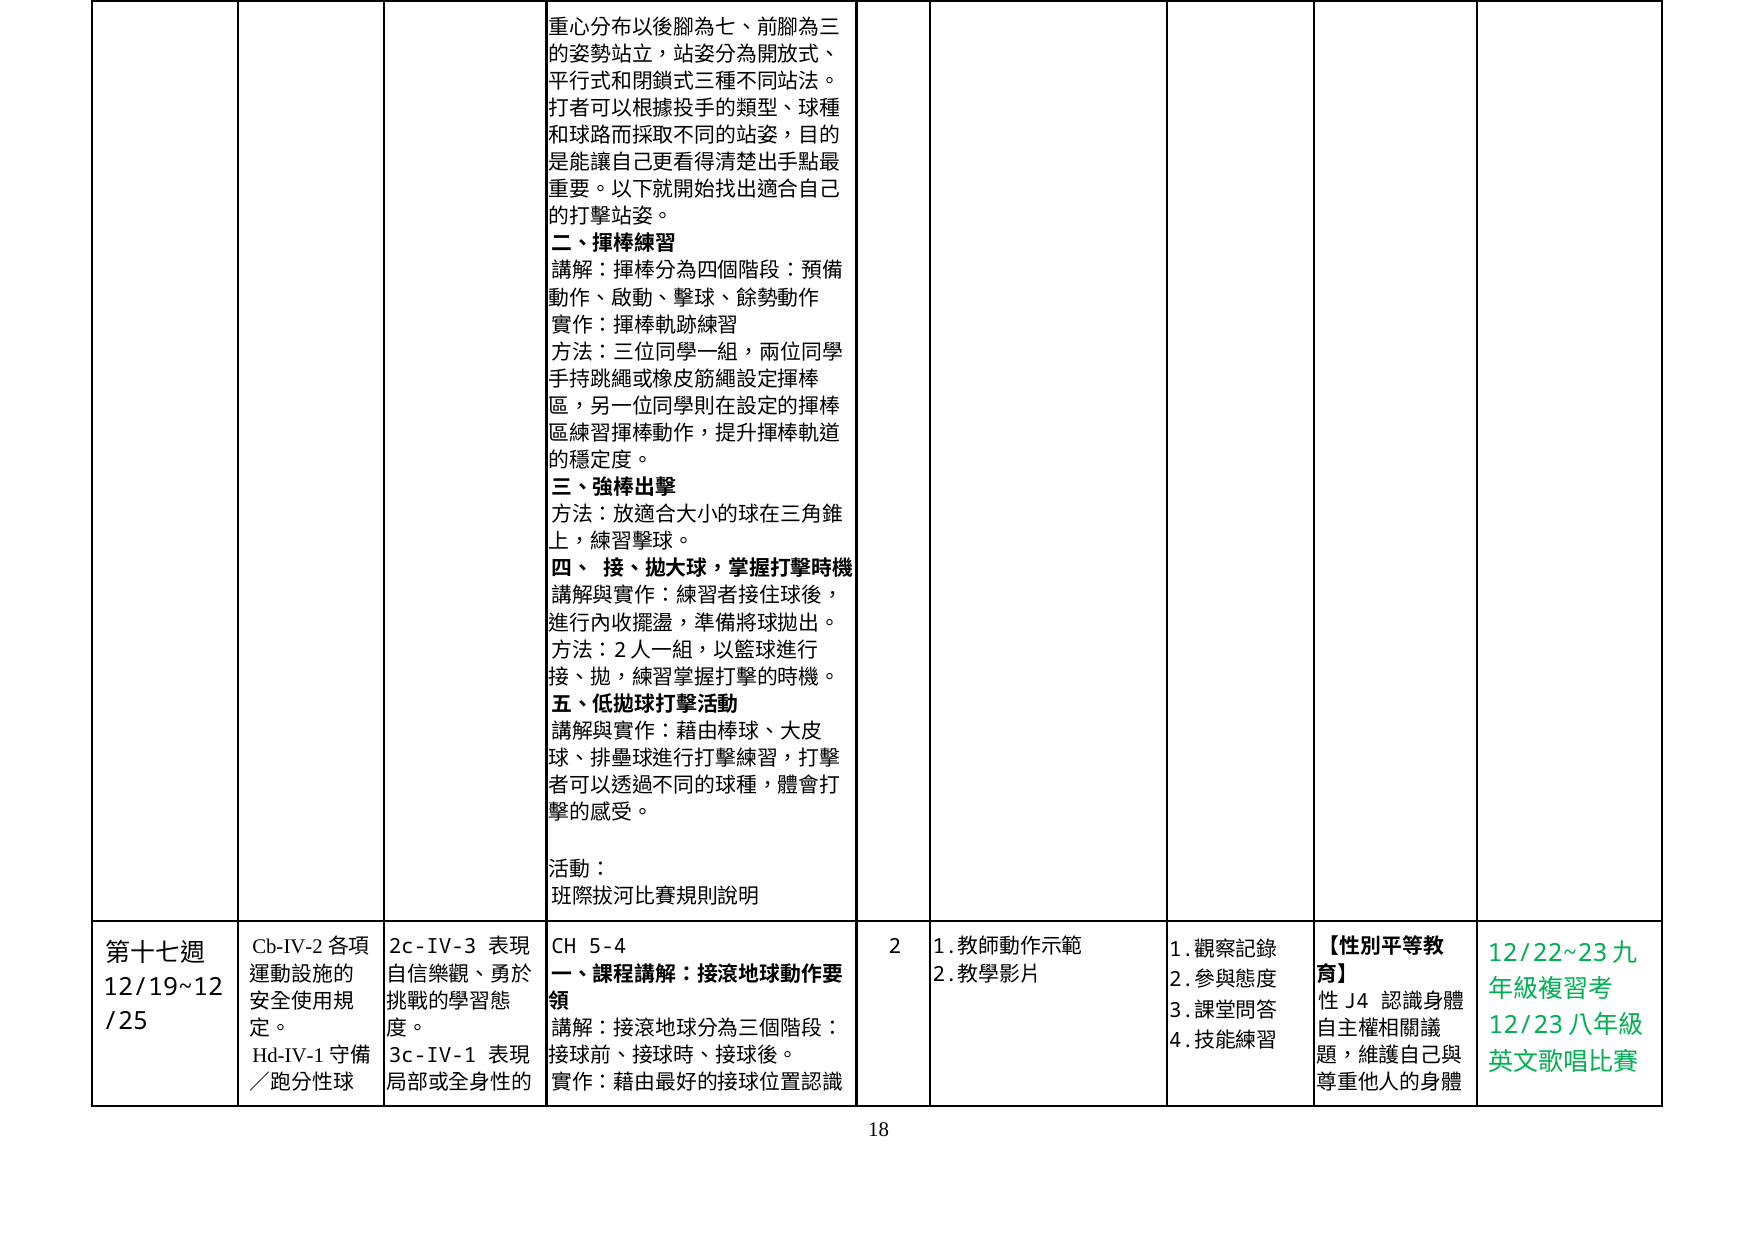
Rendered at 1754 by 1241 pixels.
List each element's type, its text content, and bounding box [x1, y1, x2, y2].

table_cell 2 [858, 922, 929, 1105]
table_cell [385, 2, 545, 920]
table_cell CH 5-4 一、課程講解：接滾地球動作要領 講解：接滾地球分為三個階段：接球前、接球時、接球後。 實作：藉由最好的接球位置認識 [548, 922, 855, 1105]
table_cell 1.教師動作示範 2.教學影片 [931, 922, 1166, 1105]
table_cell Cb-IV-2 各項運動設施的安全使用規定。 Hd-IV-1 守備／跑分性球 [239, 922, 383, 1105]
table_cell 重心分布以後腳為七、前腳為三的姿勢站立，站姿分為開放式、平行式和閉鎖式三種不同站法。打者可以根據投手的類型、球種和球路而採取不同的站姿，目的是能讓自己更看得清楚出手點最重要。以下就開始找出適合自己的打擊站姿。 二、揮棒練習 講解：揮棒分為四個階段：預備動作、啟動、擊球、餘勢動作 實作：揮棒軌跡練習 方法：三位同學一組，兩位同學手持跳繩或橡皮筋繩設定揮棒區，另一位同學則在設定的揮棒區練習揮棒動作，提升揮棒軌道的穩定度。 三、強棒出擊 方法：放適合大小的球在三角錐上，練習擊球。 四、 接、拋大球，掌握打擊時機 講解與實作：練習者接住球後，進行內收擺盪，準備將球拋出。 方法：2人一組，以籃球進行接、拋，練習掌握打擊的時機。 五、低拋球打擊活動 講解與實作：藉由棒球、大皮球、排壘球進行打擊練習，打擊者可以透過不同的球種，體會打擊的感受。 活動： 班際拔河比賽規則說明 [548, 2, 855, 920]
table_cell [858, 2, 929, 920]
table_cell [1478, 2, 1661, 920]
table_cell [1315, 2, 1476, 920]
table_cell [93, 2, 237, 920]
table_cell [239, 2, 383, 920]
table_cell 12/22~23九年級複習考 12/23八年級英文歌唱比賽 [1478, 922, 1661, 1105]
table_cell 1.觀察記錄 2.參與態度 3.課堂問答 4.技能練習 [1168, 922, 1313, 1105]
table_cell 第十七週12/19~12/25 [93, 922, 237, 1105]
table_cell [931, 2, 1166, 920]
table_cell [1168, 2, 1313, 920]
table_cell 【性別平等教育】 性J4 認識身體自主權相關議題，維護自己與尊重他人的身體 [1315, 922, 1476, 1105]
table_cell 2c-IV-3 表現自信樂觀、勇於挑戰的學習態度。 3c-IV-1 表現局部或全身性的 [385, 922, 545, 1105]
